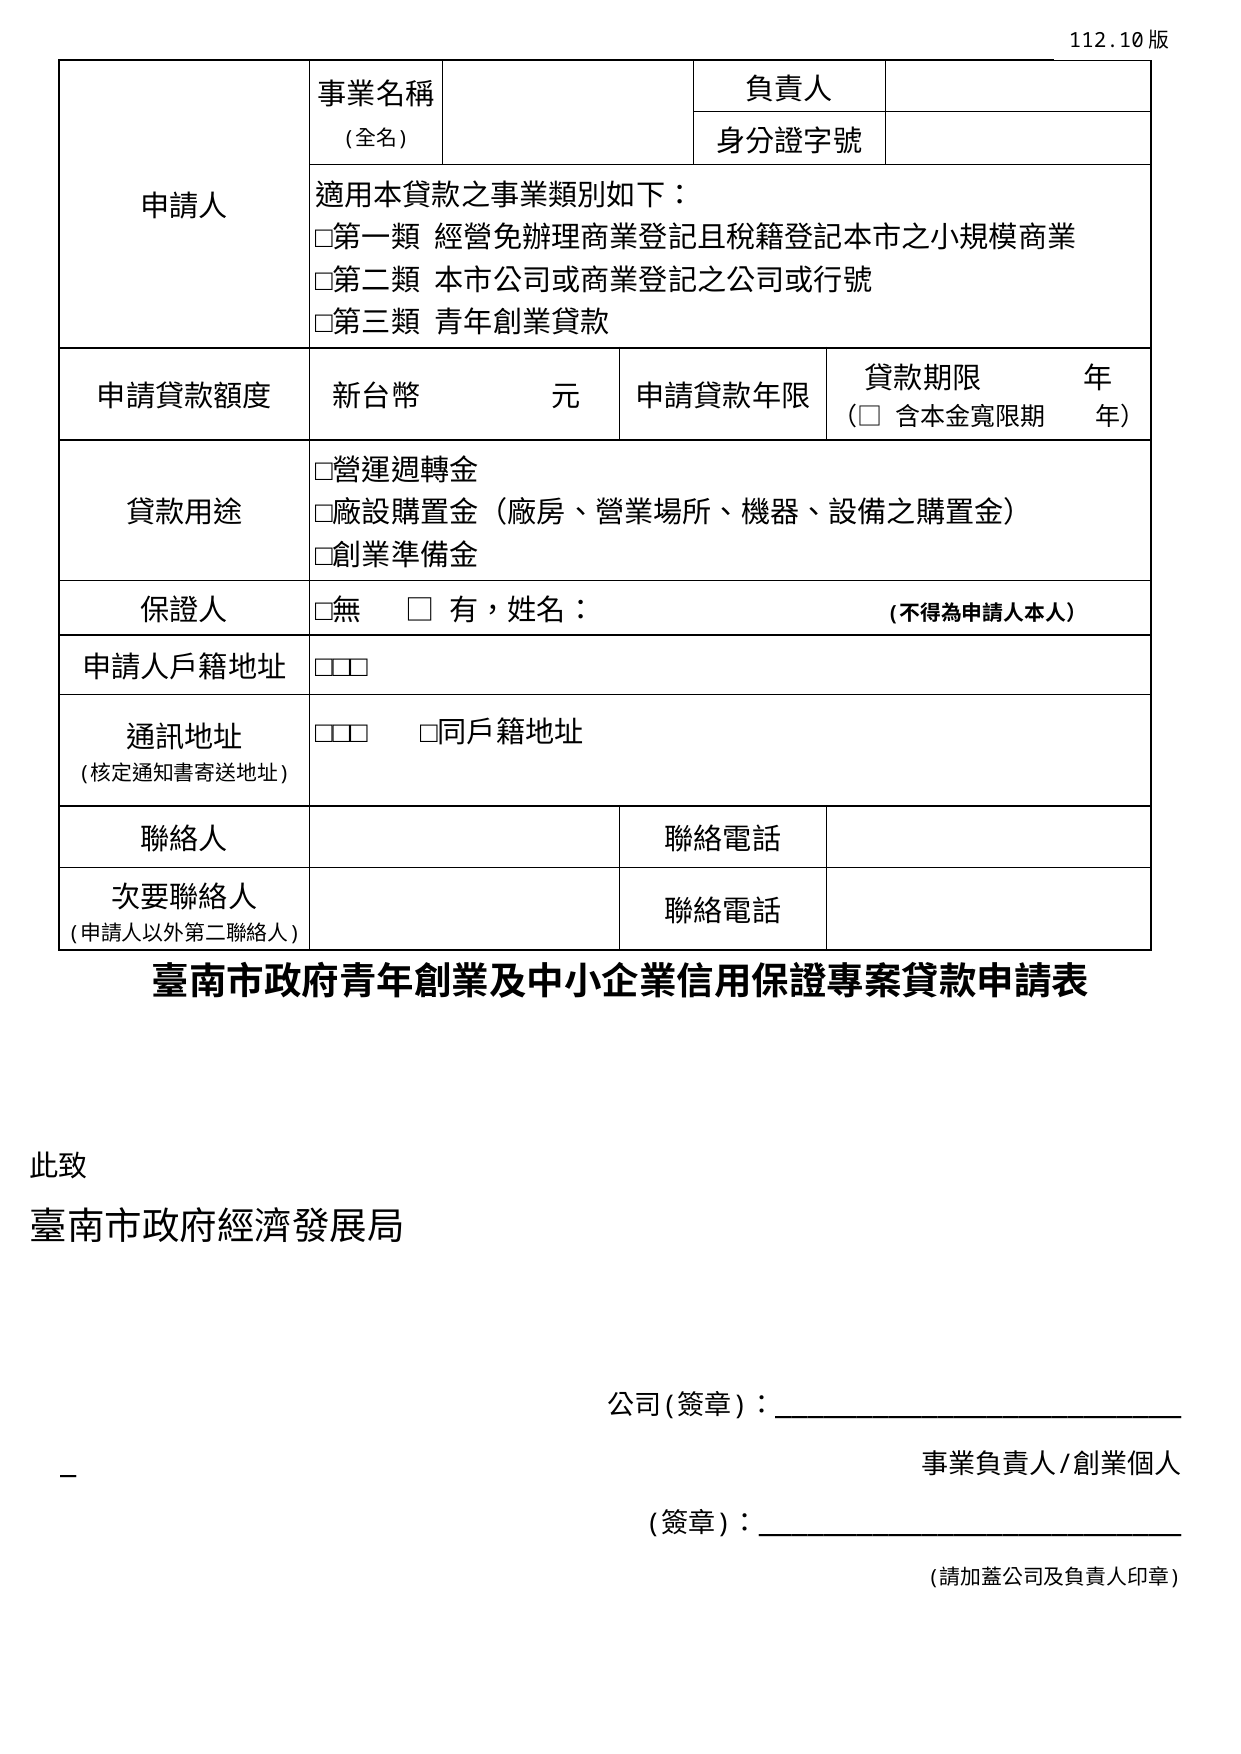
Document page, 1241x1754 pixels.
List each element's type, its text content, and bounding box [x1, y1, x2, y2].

table_cell 身分證字號 [694, 112, 885, 164]
table_cell [827, 807, 1150, 867]
table_header 申請人 [60, 61, 309, 347]
text 臺南市政府青年創業及中小企業信用保證專案貸款申請表 [59, 951, 1181, 1005]
table_cell 適用本貸款之事業類別如下： □第一類 經營免辦理商業登記且稅籍登記本市之小規模商業 □第二類 本市公司或商業登記之公司或行號 □第三類 青年創業貸款 [310, 165, 1150, 347]
table_cell [310, 807, 619, 867]
text [1054, 16, 1195, 60]
text 此致 [29, 1142, 1181, 1184]
table_cell □□□ [310, 636, 1150, 694]
table_cell [310, 868, 619, 949]
table_cell 通訊地址 (核定通知書寄送地址) [60, 695, 309, 805]
text 公司(簽章)：__________________________ 事業負責人/創業個人(簽章)：__________________________ [29, 1383, 1181, 1540]
table_cell 新台幣 元 [310, 349, 619, 439]
text 臺南市政府經濟發展局 [29, 1196, 1181, 1250]
table_cell 聯絡電話 [620, 868, 826, 949]
table_cell □□□ □同戶籍地址 [310, 695, 1150, 805]
table_cell 貸款用途 [60, 441, 309, 579]
table_header [443, 61, 693, 164]
table_cell 申請貸款額度 [60, 349, 309, 439]
table_cell 保證人 [60, 581, 309, 634]
table_cell [886, 112, 1150, 164]
table_cell [827, 868, 1150, 949]
table_cell 次要聯絡人 (申請人以外第二聯絡人) [60, 868, 309, 949]
table_header 事業名稱 (全名) [310, 61, 442, 164]
table_cell □營運週轉金 □廠設購置金（廠房、營業場所、機器、設備之購置金） □創業準備金 [310, 441, 1150, 579]
table_cell 聯絡電話 [620, 807, 826, 867]
text (請加蓋公司及負責人印章) [29, 1560, 1181, 1590]
table_header 負責人 [694, 61, 885, 111]
table_header [886, 61, 1150, 111]
table_cell 貸款期限 年 （□ 含本金寬限期 年） [827, 349, 1150, 439]
text 112.10版本 [1069, 24, 1180, 52]
table_cell 申請人戶籍地址 [60, 636, 309, 694]
table_cell 聯絡人 [60, 807, 309, 867]
table_cell □無 □ 有，姓名： (不得為申請人本人） [310, 581, 1150, 634]
table_cell 申請貸款年限 [620, 349, 826, 439]
